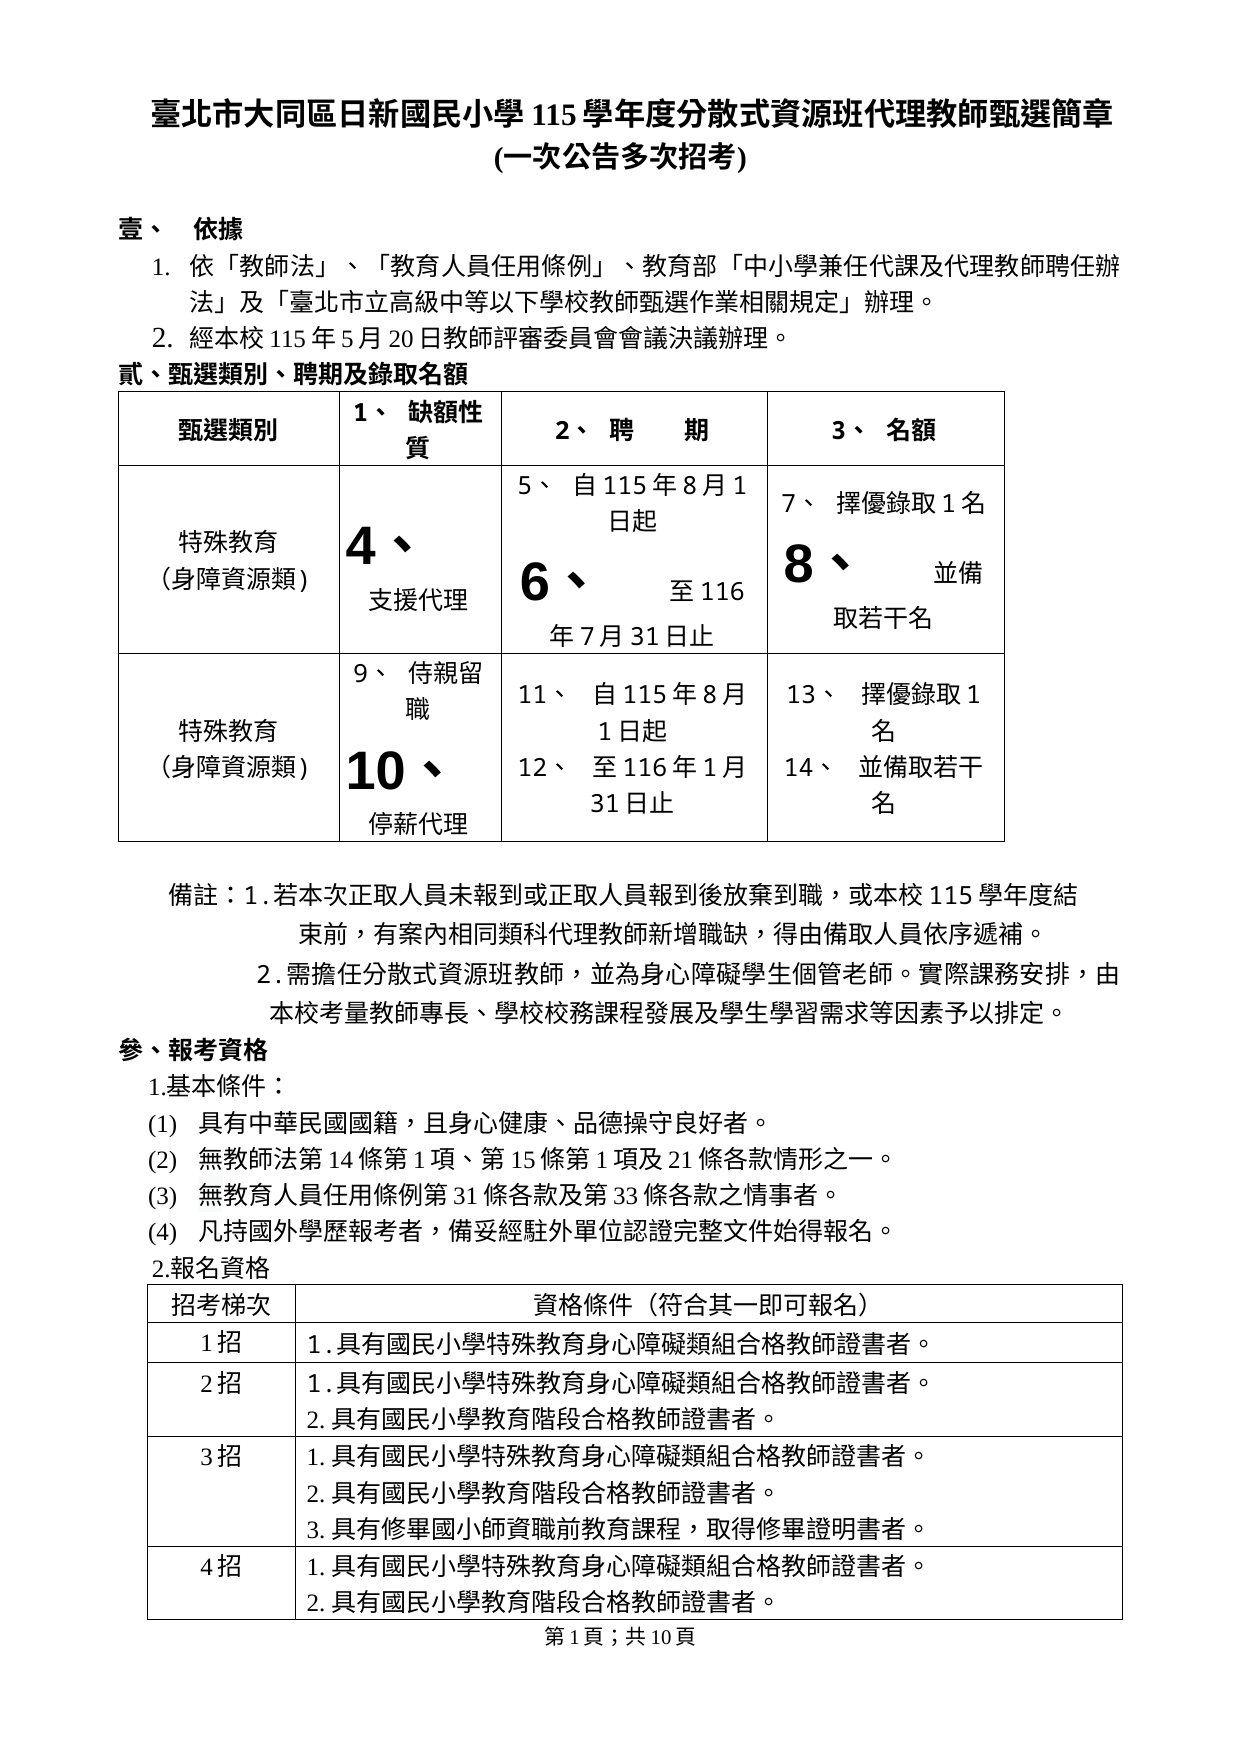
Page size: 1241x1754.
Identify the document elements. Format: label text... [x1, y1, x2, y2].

table_cell 自115年8月1日起 至116年7月31日止 [502, 466, 767, 653]
list 無教師法第14條第1項、第15條第1項及21條各款情形之一。 [148, 1139, 1122, 1176]
table_cell 1. 具有國民小學特殊教育身心障礙類組合格教師證書者。 2. 具有國民小學教育階段合格教師證書者。 [296, 1547, 1122, 1619]
table_cell 支援代理 [340, 466, 501, 653]
list 依據 [118, 210, 1118, 246]
list 無教育人員任用條例第31條各款及第33條各款之情事者。 [148, 1176, 1122, 1212]
table_cell 3招 [148, 1437, 295, 1546]
list 經本校115年5月20日教師評審委員會會議決議辦理。 [152, 318, 1122, 355]
table_header 資格條件（符合其一即可報名） [296, 1285, 1122, 1322]
text 1.基本條件： [148, 1067, 1122, 1103]
table_header 缺額性質 [340, 392, 501, 464]
table_cell 侍親留職 停薪代理 [340, 654, 501, 841]
table_cell 1招 [148, 1323, 295, 1362]
table_cell 自115年8月1日起 至116年1月31日止 [502, 654, 767, 841]
table_cell 1. 具有國民小學特殊教育身心障礙類組合格教師證書者。 2. 具有國民小學教育階段合格教師證書者。 3. 具有修畢國小師資職前教育課程，取得修畢證明書者。 [296, 1437, 1122, 1546]
text 2.需擔任分散式資源班教師，並為身心障礙學生個管老師。實際課務安排，由本校考量教師專長、學校校務課程發展及學生學習需求等因素予以排定。 [118, 951, 1122, 1031]
table_cell 1.具有國民小學特殊教育身心障礙類組合格教師證書者。 2. 具有國民小學教育階段合格教師證書者。 [296, 1363, 1122, 1436]
table_header 招考梯次 [148, 1285, 295, 1322]
table_header 甄選類別 [119, 392, 339, 464]
table_header 聘 期 [502, 392, 767, 464]
table_cell 2招 [148, 1363, 295, 1436]
table_cell 特殊教育 （身障資源類) [119, 466, 339, 653]
table_cell 擇優錄取1名 並備取若干名 [768, 654, 1004, 841]
text 參、報考資格 [118, 1031, 1122, 1067]
text 2.報名資格 [152, 1248, 1122, 1284]
table_cell 特殊教育 （身障資源類) [119, 654, 339, 841]
table_cell 1.具有國民小學特殊教育身心障礙類組合格教師證書者。 [296, 1323, 1122, 1362]
list 依「教師法」、「教育人員任用條例」、教育部「中小學兼任代課及代理教師聘任辦法」及「臺北市立高級中等以下學校教師甄選作業相關規定」辦理。 [152, 246, 1122, 318]
table_cell 4招 [148, 1547, 295, 1619]
list 具有中華民國國籍，且身心健康、品德操守良好者。 [148, 1103, 1122, 1139]
text 備註：1.若本次正取人員未報到或正取人員報到後放棄到職，或本校115學年度結 [118, 876, 1122, 912]
text 束前，有案內相同類科代理教師新增職缺，得由備取人員依序遞補。 [118, 912, 1122, 951]
table_header 名額 [768, 392, 1004, 464]
table_cell 擇優錄取1名 並備取若干名 [768, 466, 1004, 653]
text 貳、甄選類別、聘期及錄取名額 [118, 355, 1118, 391]
list 凡持國外學歷報考者，備妥經駐外單位認證完整文件始得報名。 [148, 1212, 1122, 1248]
